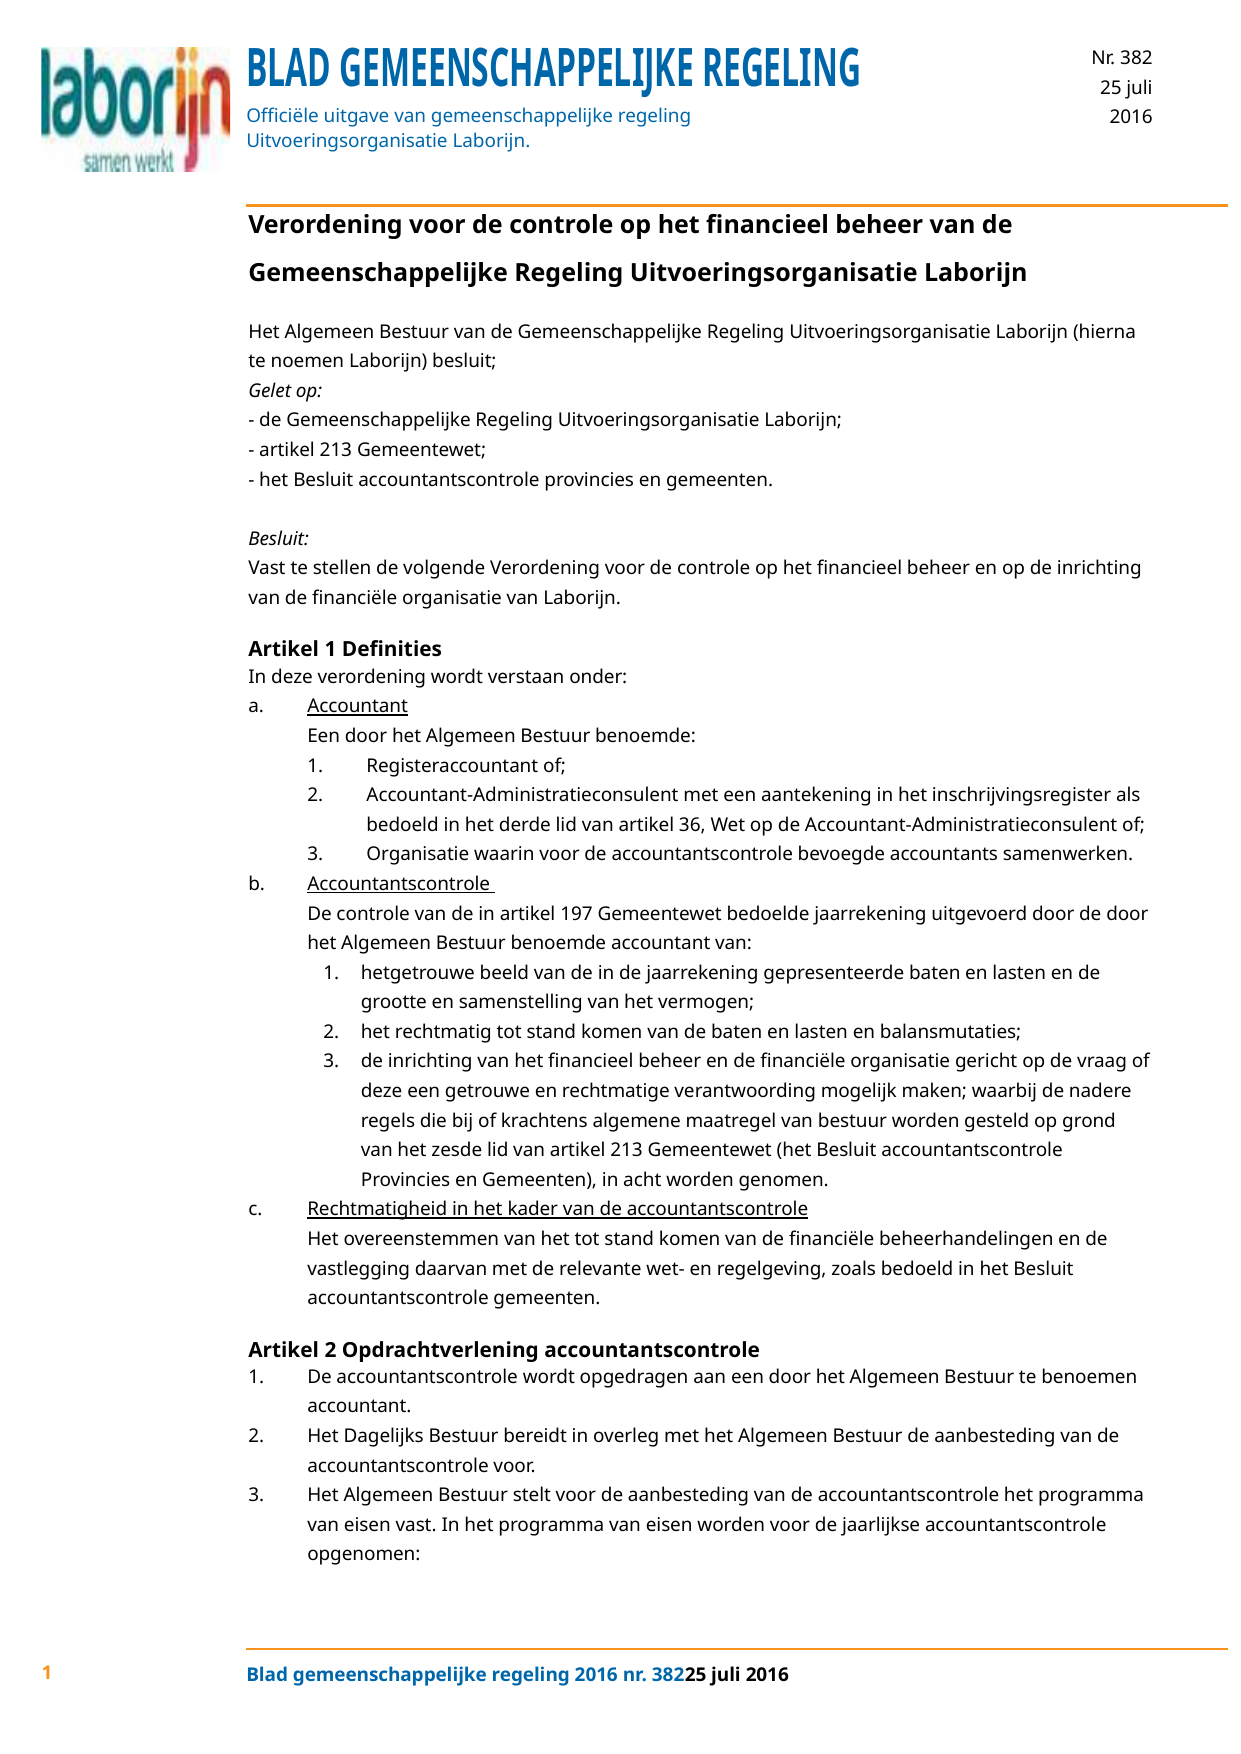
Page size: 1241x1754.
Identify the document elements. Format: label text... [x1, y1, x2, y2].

text Gelet op: [248, 377, 1152, 403]
list De controle van de in artikel 197 Gemeentewet bedoelde jaarrekening uitgevoerd door de door het Algemeen Bestuur benoemde accountant van: [248, 900, 1152, 955]
list Het overeenstemmen van het tot stand komen van de financiële beheerhandelingen en de vastlegging daarvan met de relevante wet- en regelgeving, zoals bedoeld in het Besluit accountantscontrole gemeenten. [248, 1225, 1152, 1310]
list Registeraccountant of; [307, 752, 1152, 777]
list het rechtmatig tot stand komen van de baten en lasten en balansmutaties; [323, 1018, 1152, 1044]
list Accountant [248, 693, 1152, 718]
text Het Algemeen Bestuur van de Gemeenschappelijke Regeling Uitvoeringsorganisatie Laborijn (hierna te noemen Laborijn) besluit; [248, 318, 1152, 373]
list Rechtmatigheid in het kader van de accountantscontrole [248, 1196, 1152, 1221]
list Het Dagelijks Bestuur bereidt in overleg met het Algemeen Bestuur de aanbesteding van de accountantscontrole voor. [248, 1422, 1152, 1478]
list Organisatie waarin voor de accountantscontrole bevoegde accountants samenwerken. [307, 841, 1152, 866]
text Artikel 1 Definities [248, 634, 1152, 663]
list Het Algemeen Bestuur stelt voor de aanbesteding van de accountantscontrole het programma van eisen vast. In het programma van eisen worden voor de jaarlijkse accountantscontrole opgenomen: [248, 1481, 1152, 1566]
list Accountantscontrole [248, 870, 1152, 896]
text - de Gemeenschappelijke Regeling Uitvoeringsorganisatie Laborijn; [248, 407, 1152, 432]
text Besluit: [248, 525, 1152, 551]
list de inrichting van het financieel beheer en de financiële organisatie gericht op de vraag of deze een getrouwe en rechtmatige verantwoording mogelijk maken; waarbij de nadere regels die bij of krachtens algemene maatregel van bestuur worden gesteld op grond van het zesde lid van artikel 213 Gemeentewet (het Besluit accountantscontrole Provincies en Gemeenten), in acht worden genomen. [323, 1048, 1152, 1192]
text - artikel 213 Gemeentewet; [248, 436, 1152, 462]
picture [41, 47, 231, 172]
text Vast te stellen de volgende Verordening voor de controle op het financieel beheer en op de inrichting van de financiële organisatie van Laborijn. [248, 554, 1152, 610]
text Verordening voor de controle op het financieel beheer van de Gemeenschappelijke Regeling Uitvoeringsorganisatie Laborijn [248, 207, 1152, 288]
list Accountant-Administratieconsulent met een aantekening in het inschrijvingsregister als bedoeld in het derde lid van artikel 36, Wet op de Accountant-Administratieconsulent of; [307, 781, 1152, 837]
list hetgetrouwe beeld van de in de jaarrekening gepresenteerde baten en lasten en de grootte en samenstelling van het vermogen; [323, 959, 1152, 1014]
text Artikel 2 Opdrachtverlening accountantscontrole [248, 1335, 1152, 1363]
text - het Besluit accountantscontrole provincies en gemeenten. [248, 466, 1152, 492]
list Een door het Algemeen Bestuur benoemde: [248, 722, 1152, 748]
list De accountantscontrole wordt opgedragen aan een door het Algemeen Bestuur te benoemen accountant. [248, 1363, 1152, 1418]
text In deze verordening wordt verstaan onder: [248, 663, 1152, 689]
